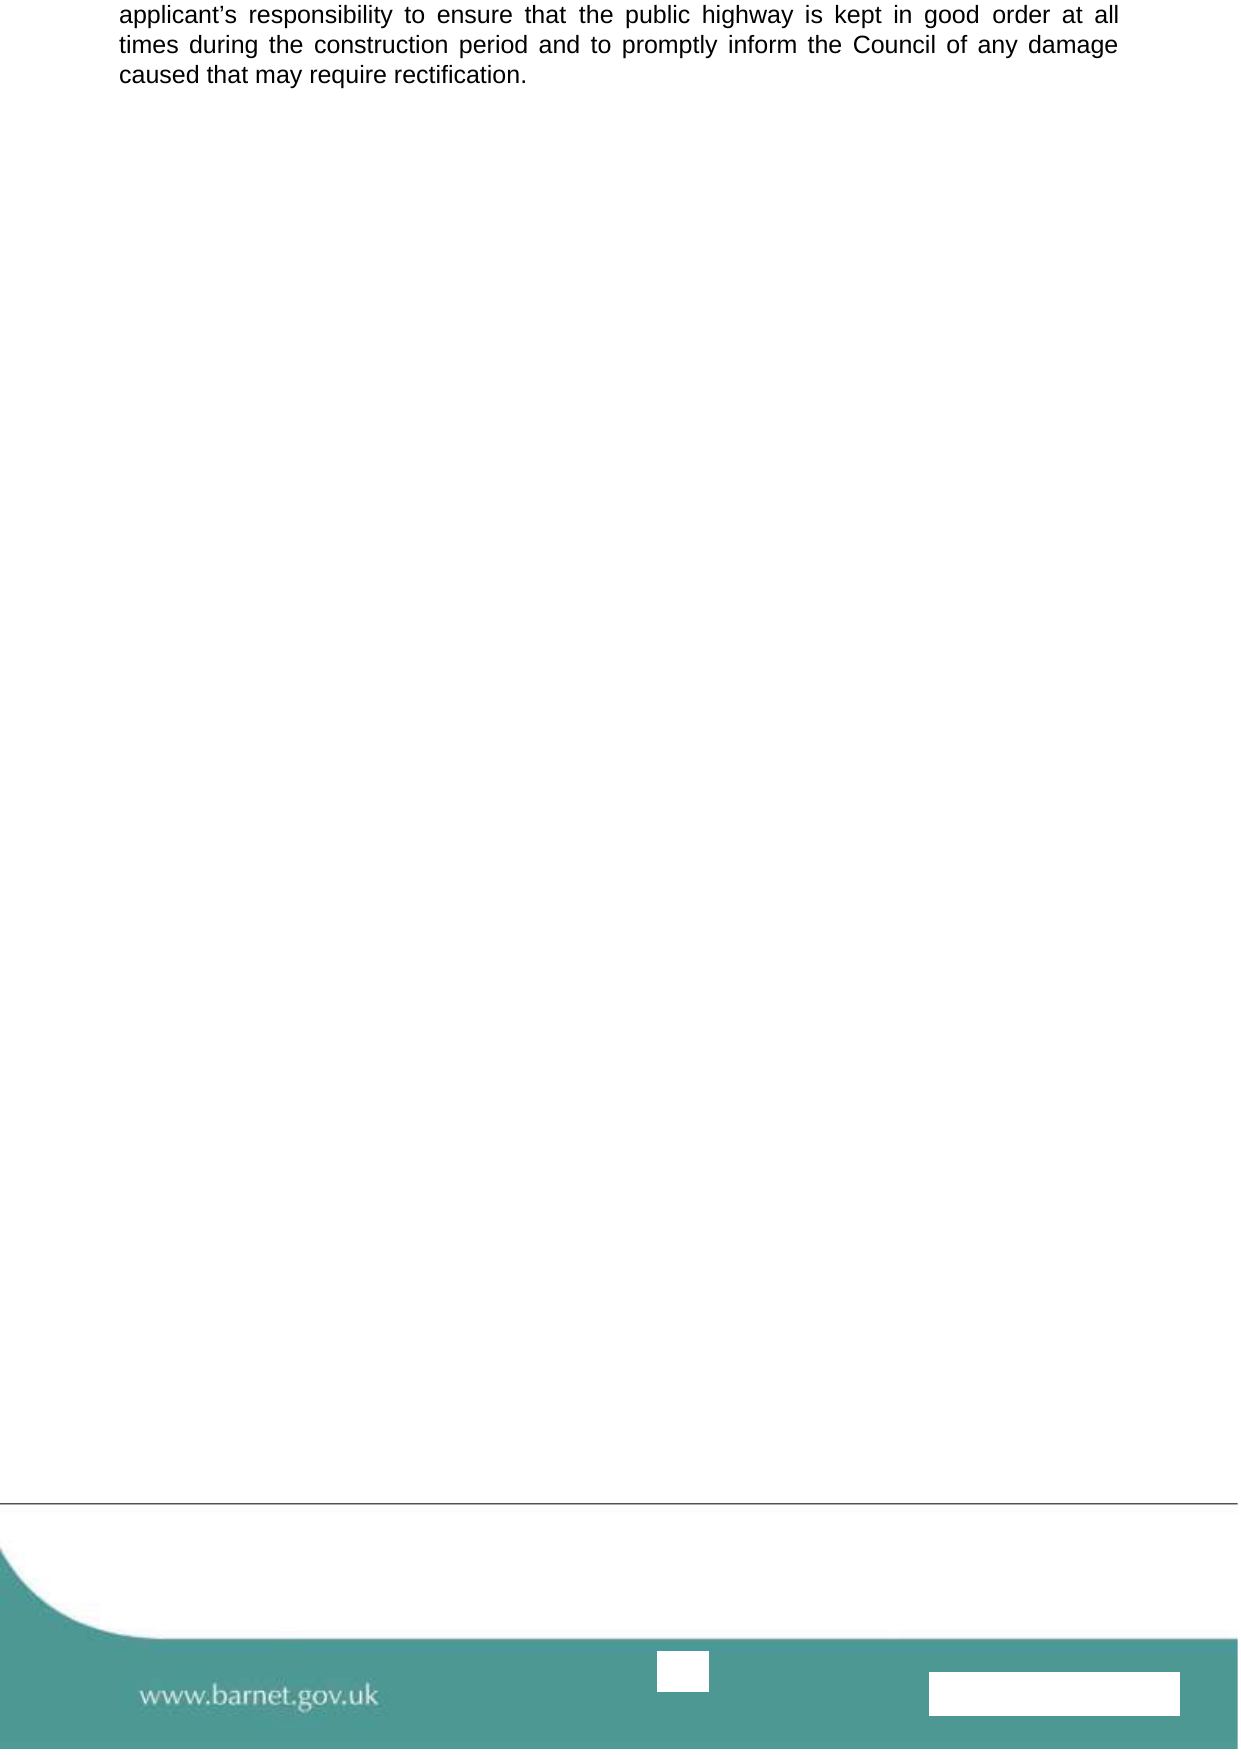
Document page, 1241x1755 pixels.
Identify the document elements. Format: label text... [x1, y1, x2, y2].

text applicant’s responsibility to ensure that the public highway is kept in good order at all times during the construction period and to promptly inform the Council of any damage caused that may require rectification. [118, 0, 1120, 89]
